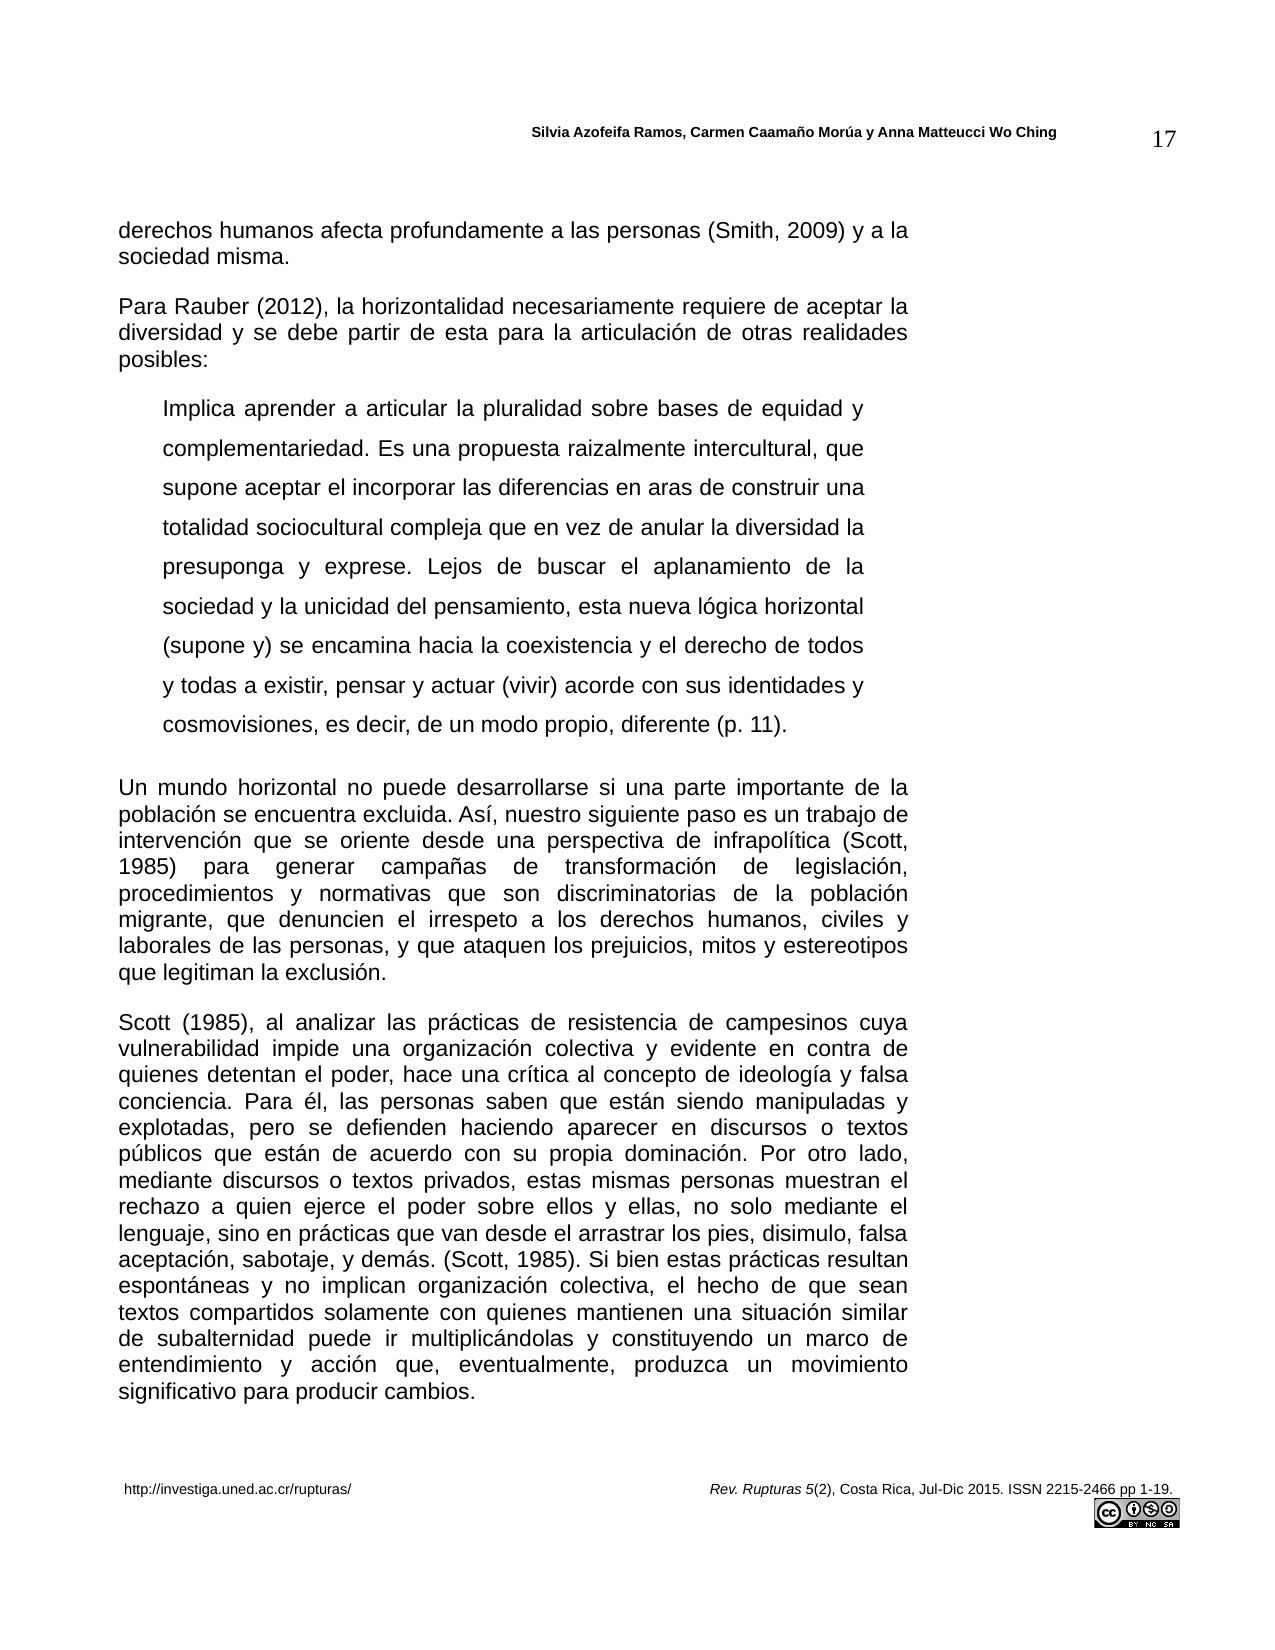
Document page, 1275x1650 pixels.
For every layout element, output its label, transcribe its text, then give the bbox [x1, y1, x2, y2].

text Para Rauber (2012), la horizontalidad necesariamente requiere de aceptar la diversidad y se debe partir de esta para la articulación de otras realidades posibles: [118, 293, 909, 372]
text Scott (1985), al analizar las prácticas de resistencia de campesinos cuya vulnerabilidad impide una organización colectiva y evidente en contra de quienes detentan el poder, hace una crítica al concepto de ideología y falsa conciencia. Para él, las personas saben que están siendo manipuladas y explotadas, pero se defienden haciendo aparecer en discursos o textos públicos que están de acuerdo con su propia dominación. Por otro lado, mediante discursos o textos privados, estas mismas personas muestran el rechazo a quien ejerce el poder sobre ellos y ellas, no solo mediante el lenguaje, sino en prácticas que van desde el arrastrar los pies, disimulo, falsa aceptación, sabotaje, y demás. (Scott, 1985). Si bien estas prácticas resultan espontáneas y no implican organización colectiva, el hecho de que sean textos compartidos solamente con quienes mantienen una situación similar de subalternidad puede ir multiplicándolas y constituyendo un marco de entendimiento y acción que, eventualmente, produzca un movimiento significativo para producir cambios. [118, 1009, 909, 1404]
text Implica aprender a articular la pluralidad sobre bases de equidad y complementariedad. Es una propuesta raizalmente intercultural, que supone aceptar el incorporar las diferencias en aras de construir una totalidad sociocultural compleja que en vez de anular la diversidad la presuponga y exprese. Lejos de buscar el aplanamiento de la sociedad y la unicidad del pensamiento, esta nueva lógica horizontal (supone y) se encamina hacia la coexistencia y el derecho de todos y todas a existir, pensar y actuar (vivir) acorde con sus identidades y cosmovisiones, es decir, de un modo propio, diferente (p. 11). [162, 395, 864, 738]
text derechos humanos afecta profundamente a las personas (Smith, 2009) y a la sociedad misma. [118, 217, 909, 269]
text Un mundo horizontal no puede desarrollarse si una parte importante de la población se encuentra excluida. Así, nuestro siguiente paso es un trabajo de intervención que se oriente desde una perspectiva de infrapolítica (Scott, 1985) para generar campañas de transformación de legislación, procedimientos y normativas que son discriminatorias de la población migrante, que denuncien el irrespeto a los derechos humanos, civiles y laborales de las personas, y que ataquen los prejuicios, mitos y estereotipos que legitiman la exclusión. [118, 774, 909, 985]
picture [1094, 1498, 1180, 1528]
